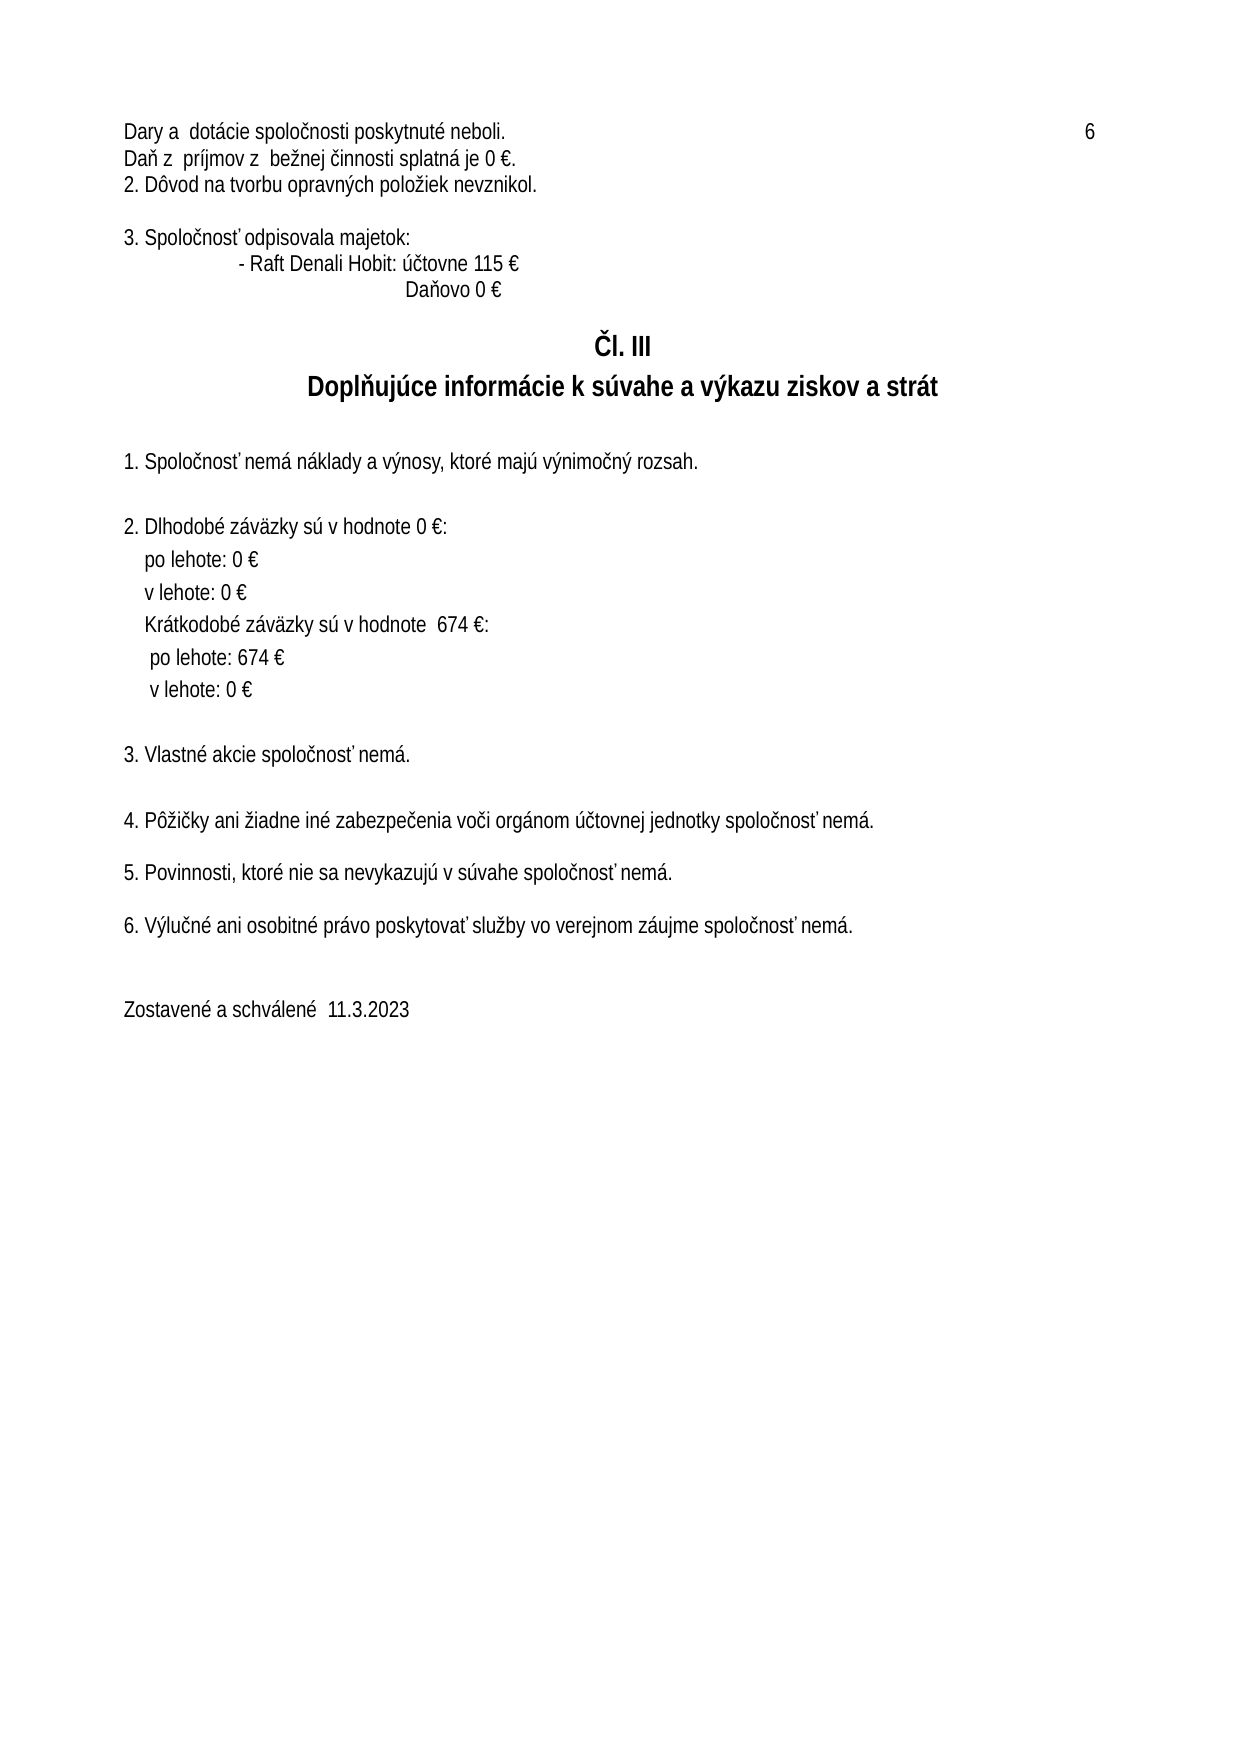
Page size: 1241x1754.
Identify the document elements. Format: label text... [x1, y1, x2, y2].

text 3. Spoločnosť odpisovala majetok: [123, 223, 1122, 250]
text v lehote: 0 € [123, 578, 1122, 605]
text Doplňujúce informácie k súvahe a výkazu ziskov a strát [123, 369, 1122, 402]
text Krátkodobé záväzky sú v hodnote 674 €: [123, 611, 1122, 637]
text 3. Vlastné akcie spoločnosť nemá. [123, 741, 1122, 768]
text 5. Povinnosti, ktoré nie sa nevykazujú v súvahe spoločnosť nemá. [123, 859, 1122, 886]
text - Raft Denali Hobit: účtovne 115 € [123, 250, 1122, 276]
text Daň z príjmov z bežnej činnosti splatná je 0 €. [123, 144, 1122, 171]
text 1. Spoločnosť nemá náklady a výnosy, ktoré majú výnimočný rozsah. [123, 448, 1122, 474]
text v lehote: 0 € [123, 676, 1122, 703]
text 6. Výlučné ani osobitné právo poskytovať služby vo verejnom záujme spoločnosť nemá. [123, 912, 1122, 938]
text po lehote: 0 € [123, 546, 1122, 572]
text 4. Pôžičky ani žiadne iné zabezpečenia voči orgánom účtovnej jednotky spoločnosť nemá. [123, 807, 1122, 833]
text Čl. III [123, 329, 1122, 362]
text po lehote: 674 € [123, 644, 1122, 670]
text Daňovo 0 € [123, 276, 1122, 303]
text 2. Dôvod na tvorbu opravných položiek nevznikol. [123, 171, 1122, 197]
text 2. Dlhodobé záväzky sú v hodnote 0 €: [123, 513, 1122, 539]
text Dary a dotácie spoločnosti poskytnuté neboli. 6 [123, 118, 1122, 144]
text Zostavené a schválené 11.3.2023 [123, 996, 1122, 1022]
